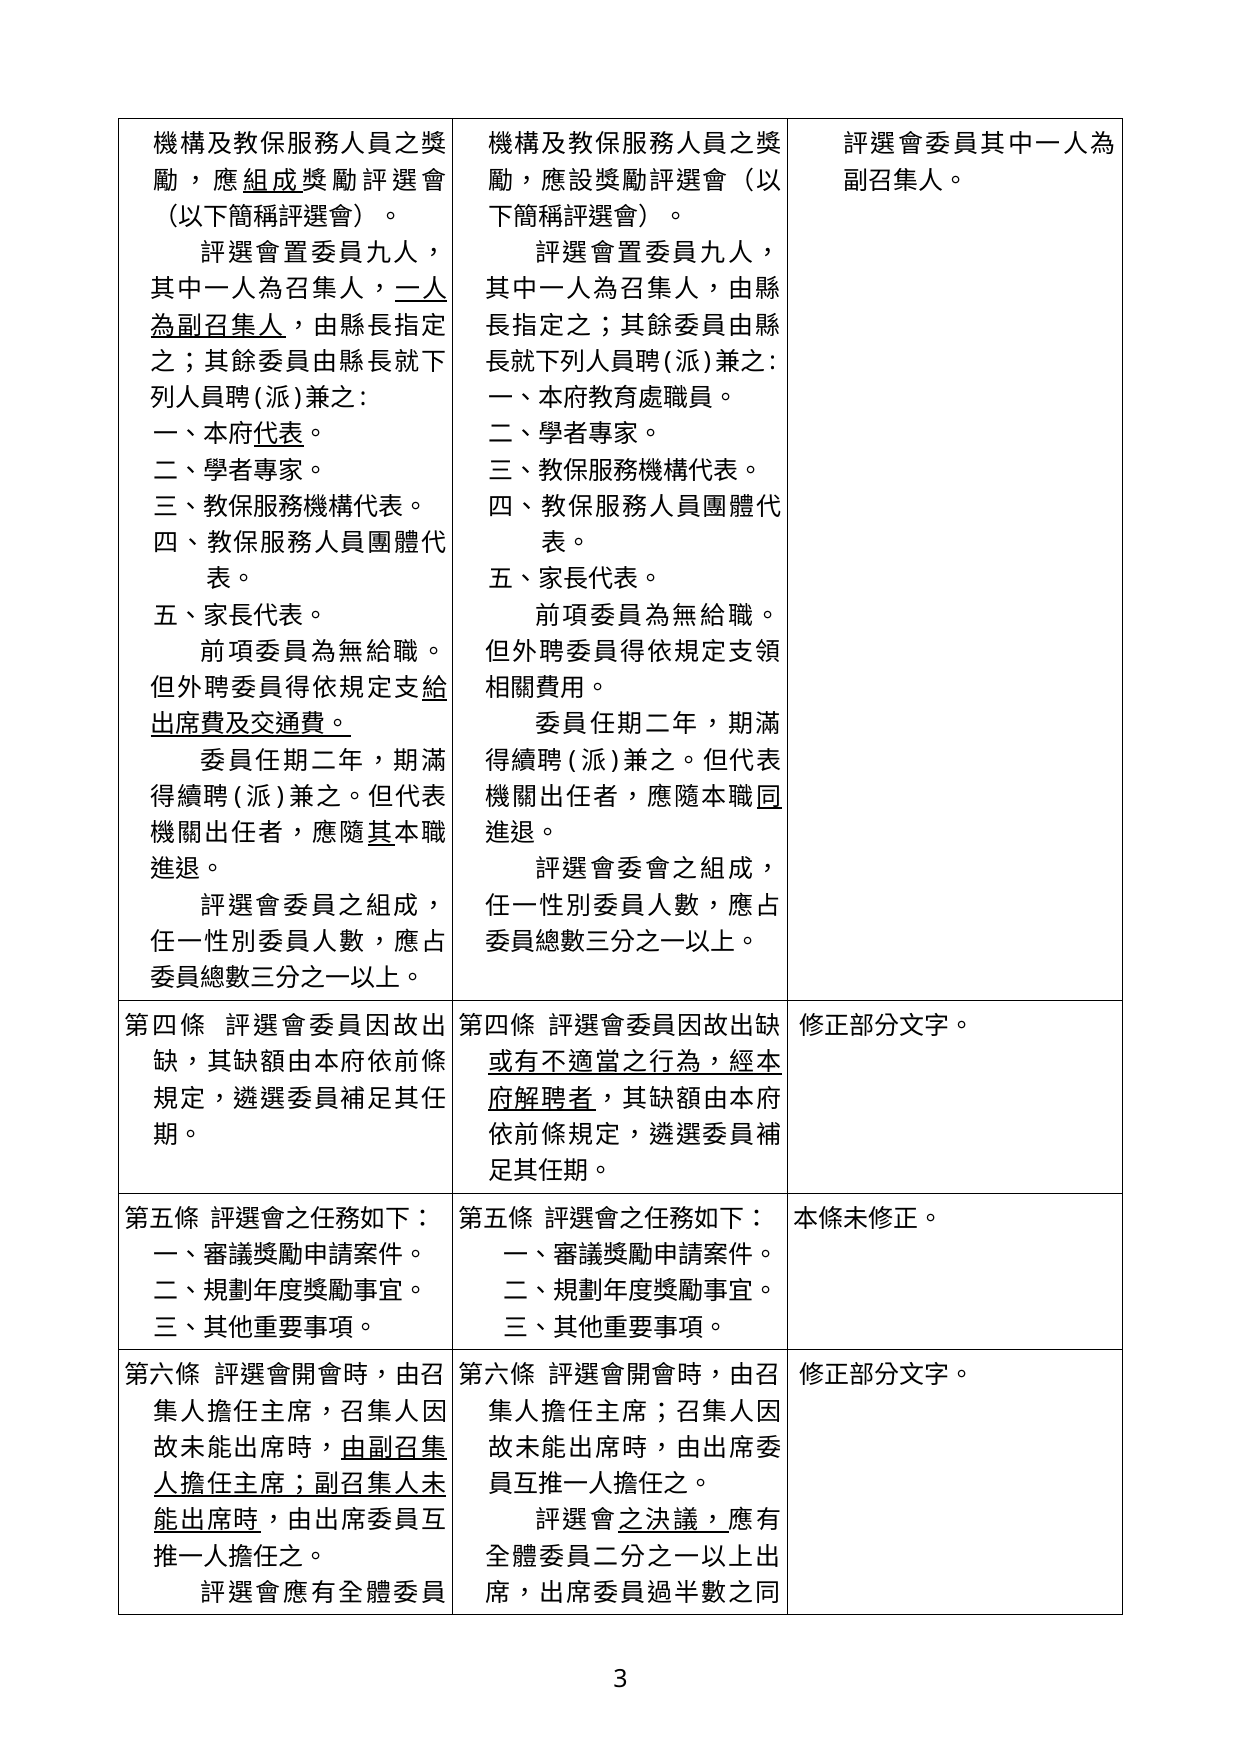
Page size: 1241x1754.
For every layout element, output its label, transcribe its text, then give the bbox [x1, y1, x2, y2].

table_cell 機構及教保服務人員之獎勵，應組成獎勵評選會（以下簡稱評選會）。 評選會置委員九人，其中一人為召集人，一人為副召集人，由縣長指定之；其餘委員由縣長就下列人員聘(派)兼之: 一、本府代表。 二、學者專家。 三、教保服務機構代表。 四、教保服務人員團體代表。 五、家長代表。 前項委員為無給職。但外聘委員得依規定支給出席費及交通費。 委員任期二年，期滿得續聘(派)兼之。但代表機關出任者，應隨其本職進退。 評選會委員之組成，任一性別委員人數，應占委員總數三分之一以上。 [119, 119, 452, 1000]
table_cell 第四條 評選會委員因故出缺，其缺額由本府依前條規定，遴選委員補足其任期。 [119, 1001, 452, 1192]
table_cell 機構及教保服務人員之獎勵，應設獎勵評選會（以下簡稱評選會）。 評選會置委員九人，其中一人為召集人，由縣長指定之；其餘委員由縣長就下列人員聘(派)兼之: 一、本府教育處職員。 二、學者專家。 三、教保服務機構代表。 四、教保服務人員團體代表。 五、家長代表。 前項委員為無給職。但外聘委員得依規定支領相關費用。 委員任期二年，期滿得續聘(派)兼之。但代表機關出任者，應隨本職同進退。 評選會委會之組成，任一性別委員人數，應占委員總數三分之一以上。 [453, 119, 787, 1000]
table_cell 第四條 評選會委員因故出缺或有不適當之行為，經本府解聘者，其缺額由本府依前條規定，遴選委員補足其任期。 [453, 1001, 787, 1192]
table_cell 第五條 評選會之任務如下： 一、審議獎勵申請案件。 二、規劃年度獎勵事宜。 三、其他重要事項。 [119, 1194, 452, 1349]
table_cell 第六條 評選會開會時，由召集人擔任主席，召集人因故未能出席時，由副召集人擔任主席；副召集人未能出席時，由出席委員互推一人擔任之。 評選會應有全體委員 [119, 1350, 452, 1614]
table_cell 本條未修正。 [788, 1194, 1122, 1349]
table_cell 修正部分文字。 [788, 1001, 1122, 1192]
table_cell 修正部分文字。 [788, 1350, 1122, 1614]
table_cell 評選會委員其中一人為副召集人。 [788, 119, 1122, 1000]
table_cell 第六條 評選會開會時，由召集人擔任主席；召集人因故未能出席時，由出席委員互推一人擔任之。 評選會之決議，應有全體委員二分之一以上出席，出席委員過半數之同 [453, 1350, 787, 1614]
table_cell 第五條 評選會之任務如下： 一、審議獎勵申請案件。 二、規劃年度獎勵事宜。 三、其他重要事項。 [453, 1194, 787, 1349]
